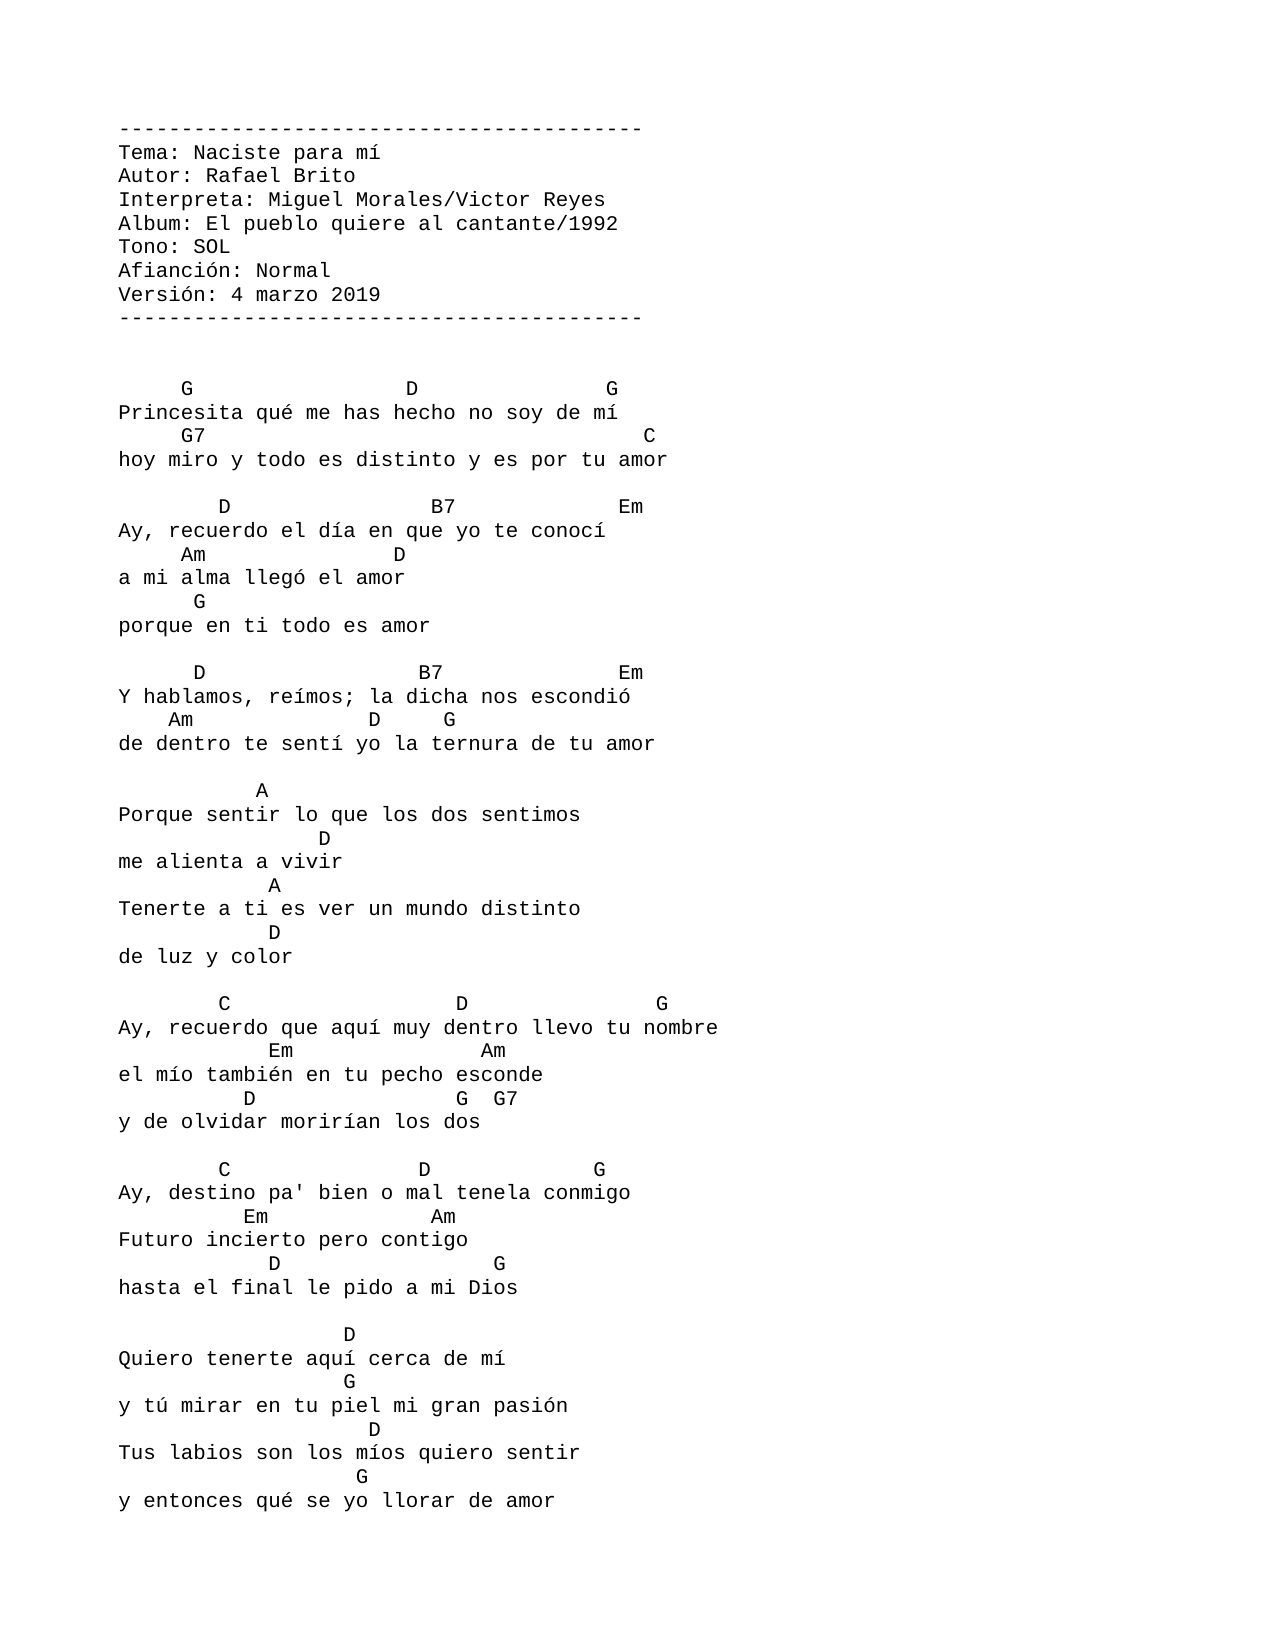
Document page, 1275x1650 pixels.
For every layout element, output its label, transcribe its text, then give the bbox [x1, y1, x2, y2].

text Am D [118, 544, 1157, 567]
text Ay, recuerdo que aquí muy dentro llevo tu nombre [118, 1017, 1157, 1040]
text Porque sentir lo que los dos sentimos [118, 804, 1157, 827]
text D B7 Em [118, 662, 1157, 686]
text D [118, 1419, 1157, 1442]
text me alienta a vivir [118, 851, 1157, 875]
text G [118, 1371, 1157, 1395]
text D [118, 827, 1157, 851]
text porque en ti todo es amor [118, 615, 1157, 638]
text D [118, 1324, 1157, 1348]
text Em Am [118, 1040, 1157, 1064]
text a mi alma llegó el amor [118, 567, 1157, 591]
text Interpreta: Miguel Morales/Victor Reyes [118, 189, 1157, 213]
text y entonces qué se yo llorar de amor [118, 1489, 1157, 1513]
text C D G [118, 993, 1157, 1017]
text G D G [118, 378, 1157, 402]
text Quiero tenerte aquí cerca de mí [118, 1348, 1157, 1371]
text ------------------------------------------ [118, 307, 1157, 331]
text hoy miro y todo es distinto y es por tu amor [118, 449, 1157, 473]
text D [118, 922, 1157, 946]
text Ay, destino pa' bien o mal tenela conmigo [118, 1182, 1157, 1206]
text Tono: SOL [118, 236, 1157, 260]
text Am D G [118, 709, 1157, 733]
text G [118, 591, 1157, 615]
text Autor: Rafael Brito [118, 165, 1157, 189]
text G7 C [118, 426, 1157, 449]
text hasta el final le pido a mi Dios [118, 1277, 1157, 1300]
text Versión: 4 marzo 2019 [118, 284, 1157, 307]
text Em Am [118, 1206, 1157, 1229]
text Tus labios son los míos quiero sentir [118, 1442, 1157, 1466]
text Ay, recuerdo el día en que yo te conocí [118, 520, 1157, 544]
text Y hablamos, reímos; la dicha nos escondió [118, 686, 1157, 709]
text D G G7 [118, 1088, 1157, 1111]
text Tenerte a ti es ver un mundo distinto [118, 898, 1157, 922]
text D B7 Em [118, 496, 1157, 520]
text G [118, 1466, 1157, 1489]
text Princesita qué me has hecho no soy de mí [118, 402, 1157, 426]
text y de olvidar morirían los dos [118, 1111, 1157, 1135]
text D G [118, 1253, 1157, 1277]
text y tú mirar en tu piel mi gran pasión [118, 1395, 1157, 1419]
text Afianción: Normal [118, 260, 1157, 284]
text ------------------------------------------ [118, 118, 1157, 142]
text C D G [118, 1158, 1157, 1182]
text de luz y color [118, 946, 1157, 969]
text el mío también en tu pecho esconde [118, 1064, 1157, 1088]
text A [118, 875, 1157, 898]
text Album: El pueblo quiere al cantante/1992 [118, 213, 1157, 236]
text A [118, 780, 1157, 804]
text Tema: Naciste para mí [118, 142, 1157, 165]
text Futuro incierto pero contigo [118, 1229, 1157, 1253]
text de dentro te sentí yo la ternura de tu amor [118, 733, 1157, 757]
